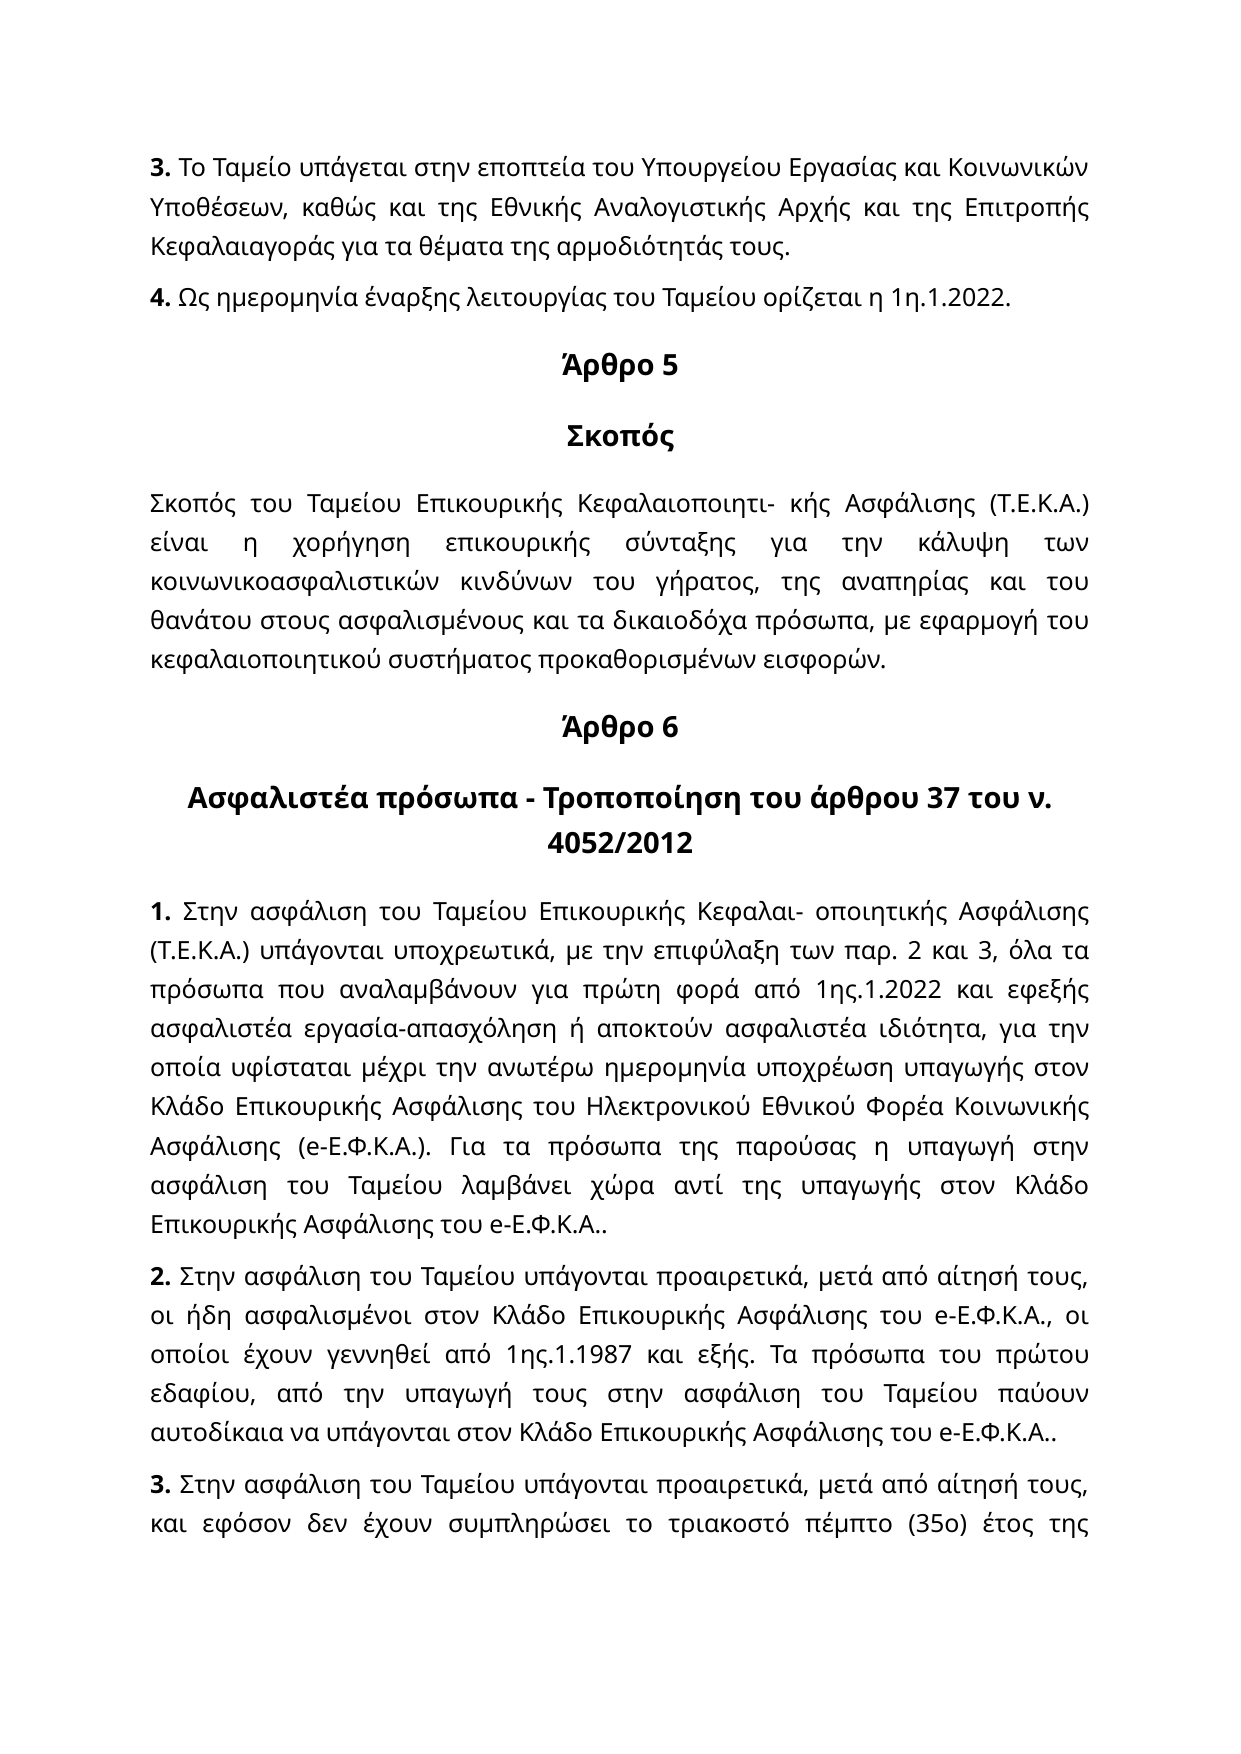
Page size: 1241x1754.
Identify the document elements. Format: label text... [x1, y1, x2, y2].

subtitle Ασφαλιστέα πρόσωπα - Τροποποίηση του άρθρου 37 του ν. 4052/2012 [150, 777, 1090, 862]
text 3. Στην ασφάλιση του Ταμείου υπάγονται προαιρετικά, μετά από αίτησή τους, και εφόσον δεν έχουν συμπληρώσει το τριακοστό πέμπτο (35ο) έτος της [150, 1466, 1090, 1540]
text 4. Ως ημερομηνία έναρξης λειτουργίας του Ταμείου ορίζεται η 1η.1.2022. [150, 280, 1090, 314]
text Σκοπός του Ταμείου Επικουρικής Κεφαλαιοποιητι- κής Ασφάλισης (Τ.Ε.Κ.Α.) είναι η χορήγηση επικουρικής σύνταξης για την κάλυψη των κοινωνικοασφαλιστικών κινδύνων του γήρατος, της αναπηρίας και του θανάτου στους ασφαλισμένους και τα δικαιοδόχα πρόσωπα, με εφαρμογή του κεφαλαιοποιητικού συστήματος προκαθορισμένων εισφορών. [150, 485, 1090, 676]
subtitle Σκοπός [150, 415, 1090, 454]
text 2. Στην ασφάλιση του Ταμείου υπάγονται προαιρετικά, μετά από αίτησή τους, οι ήδη ασφαλισμένοι στον Κλάδο Επικουρικής Ασφάλισης του e-Ε.Φ.Κ.Α., οι οποίοι έχουν γεννηθεί από 1ης.1.1987 και εξής. Τα πρόσωπα του πρώτου εδαφίου, από την υπαγωγή τους στην ασφάλιση του Ταμείου παύουν αυτοδίκαια να υπάγονται στον Κλάδο Επικουρικής Ασφάλισης του e-Ε.Φ.Κ.Α.. [150, 1258, 1090, 1449]
text 3. Το Ταμείο υπάγεται στην εποπτεία του Υπουργείου Εργασίας και Κοινωνικών Υποθέσεων, καθώς και της Εθνικής Αναλογιστικής Αρχής και της Επιτροπής Κεφαλαιαγοράς για τα θέματα της αρμοδιότητάς τους. [150, 150, 1090, 262]
subtitle Άρθρο 6 [150, 706, 1090, 746]
text 1. Στην ασφάλιση του Ταμείου Επικουρικής Κεφαλαι- οποιητικής Ασφάλισης (Τ.Ε.Κ.Α.) υπάγονται υποχρεωτικά, με την επιφύλαξη των παρ. 2 και 3, όλα τα πρόσωπα που αναλαμβάνουν για πρώτη φορά από 1ης.1.2022 και εφεξής ασφαλιστέα εργασία-απασχόληση ή αποκτούν ασφαλιστέα ιδιότητα, για την οποία υφίσταται μέχρι την ανωτέρω ημερομηνία υποχρέωση υπαγωγής στον Κλάδο Επικουρικής Ασφάλισης του Ηλεκτρονικού Εθνικού Φορέα Κοινωνικής Ασφάλισης (e-Ε.Φ.Κ.Α.). Για τα πρόσωπα της παρούσας η υπαγωγή στην ασφάλιση του Ταμείου λαμβάνει χώρα αντί της υπαγωγής στον Κλάδο Επικουρικής Ασφάλισης του e-Ε.Φ.Κ.Α.. [150, 893, 1090, 1241]
subtitle Άρθρο 5 [150, 344, 1090, 384]
